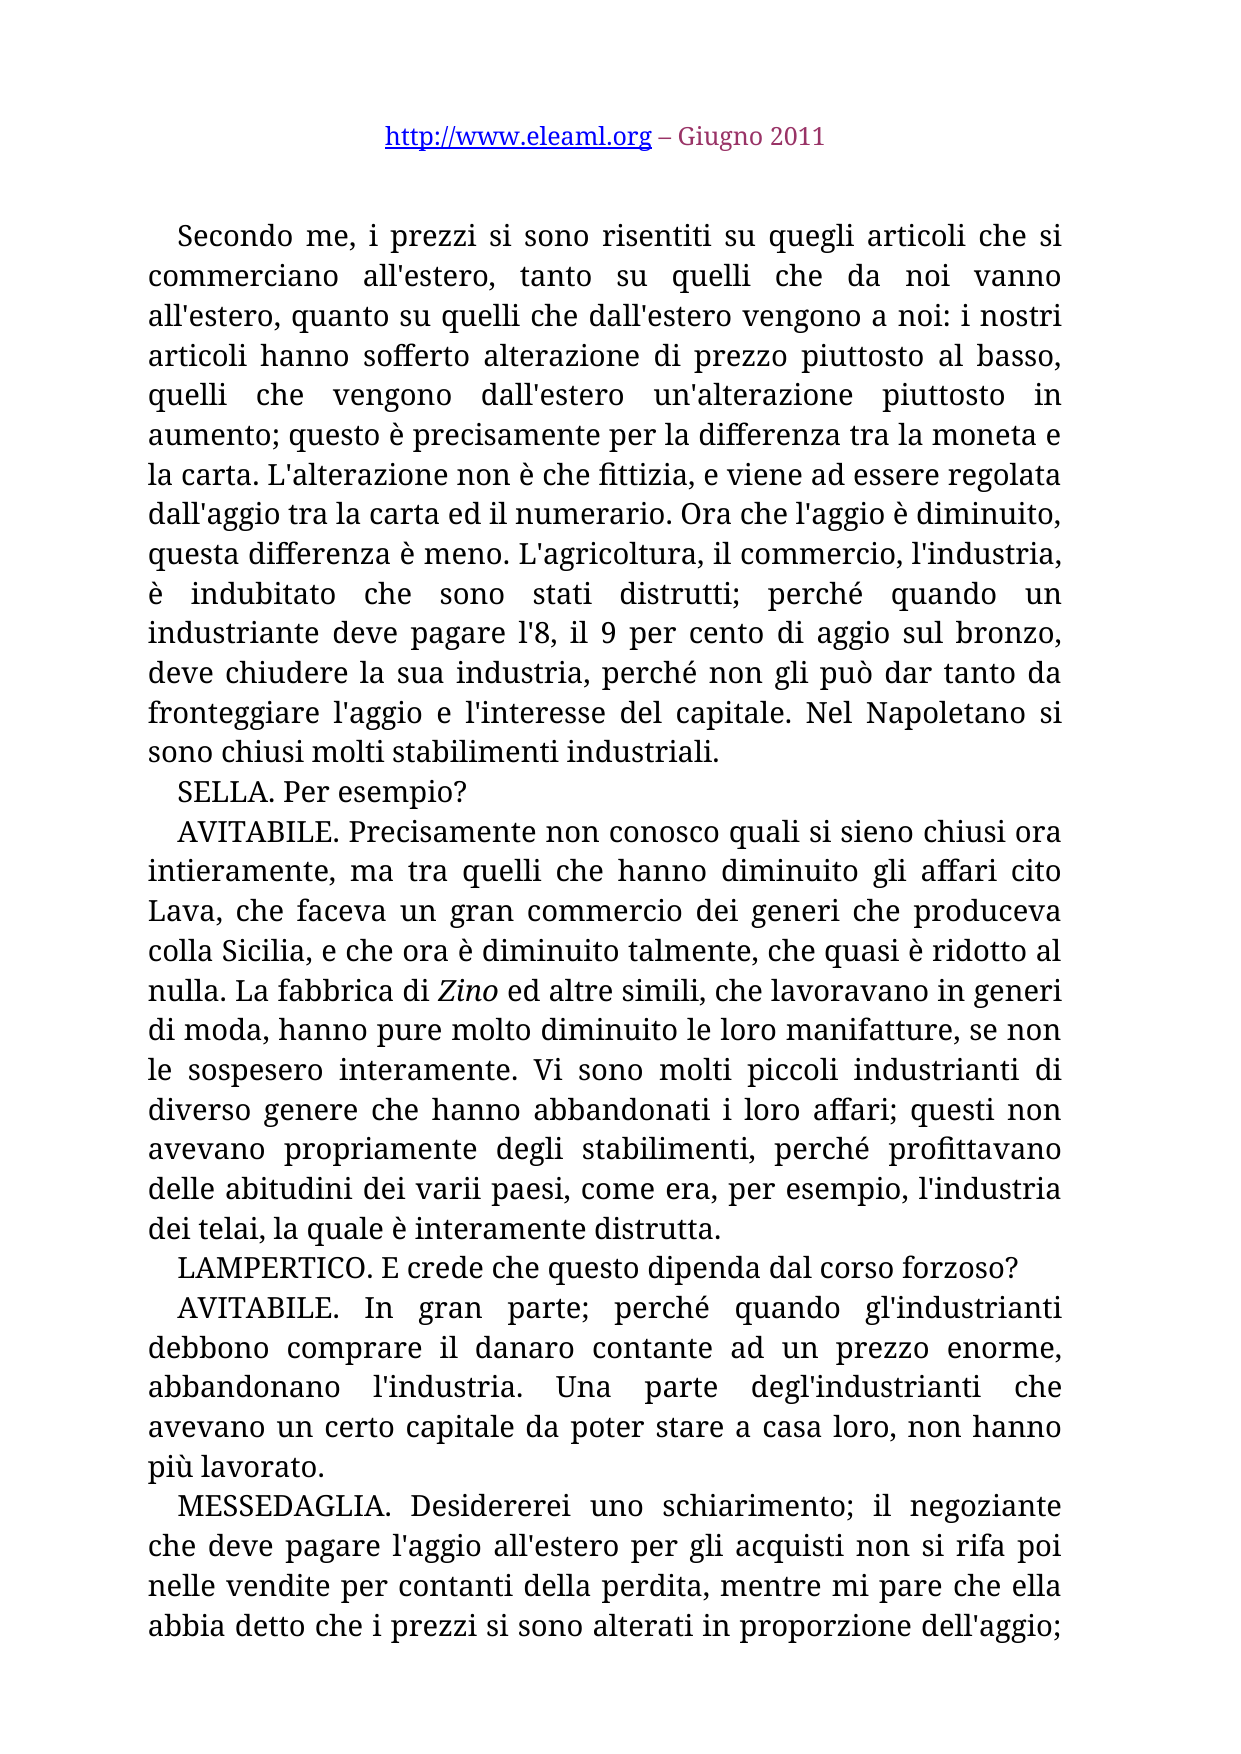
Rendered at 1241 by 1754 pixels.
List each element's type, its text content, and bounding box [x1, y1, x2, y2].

text LAMPERTICO. E crede che questo dipenda dal corso forzoso? [148, 1248, 1063, 1287]
text Secondo me, i prezzi si sono risentiti su quegli articoli che si commerciano all'estero, tanto su quelli che da noi vanno all'estero, quanto su quelli che dall'estero vengono a noi: i nostri articoli hanno sofferto alterazione di prezzo piuttosto al basso, quelli che vengono dall'estero un'alterazione piuttosto in aumento; questo è precisamente per la differenza tra la moneta e la carta. L'alterazione non è che fittizia, e viene ad essere regolata dall'aggio tra la carta ed il numerario. Ora che l'aggio è diminuito, questa differenza è meno. L'agricoltura, il commercio, l'industria, è indubitato che sono stati distrutti; perché quando un industriante deve pagare l'8, il 9 per cento di aggio sul bronzo, deve chiudere la sua industria, perché non gli può dar tanto da fronteggiare l'aggio e l'interesse del capitale. Nel Napoletano si sono chiusi molti stabilimenti industriali. [148, 216, 1063, 771]
text AVITABILE. In gran parte; perché quando gl'industrianti debbono comprare il danaro contante ad un prezzo enorme, abbandonano l'industria. Una parte degl'industrianti che avevano un certo capitale da poter stare a casa loro, non hanno più lavorato. [148, 1287, 1063, 1486]
text MESSEDAGLIA. Desidererei uno schiarimento; il negoziante che deve pagare l'aggio all'estero per gli acquisti non si rifa poi nelle vendite per contanti della perdita, mentre mi pare che ella abbia detto che i prezzi si sono alterati in proporzione dell'aggio; [148, 1486, 1063, 1644]
text SELLA. Per esempio? [148, 771, 1063, 811]
text AVITABILE. Precisamente non conosco quali si sieno chiusi ora intieramente, ma tra quelli che hanno diminuito gli affari cito Lava, che faceva un gran commercio dei generi che produceva colla Sicilia, e che ora è diminuito talmente, che quasi è ridotto al nulla. La fabbrica di Zino ed altre simili, che lavoravano in generi di moda, hanno pure molto diminuito le loro manifatture, se non le sospesero interamente. Vi sono molti piccoli industrianti di diverso genere che hanno abbandonati i loro affari; questi non avevano propriamente degli stabilimenti, perché profittavano delle abitudini dei varii paesi, come era, per esempio, l'industria dei telai, la quale è interamente distrutta. [148, 811, 1063, 1248]
